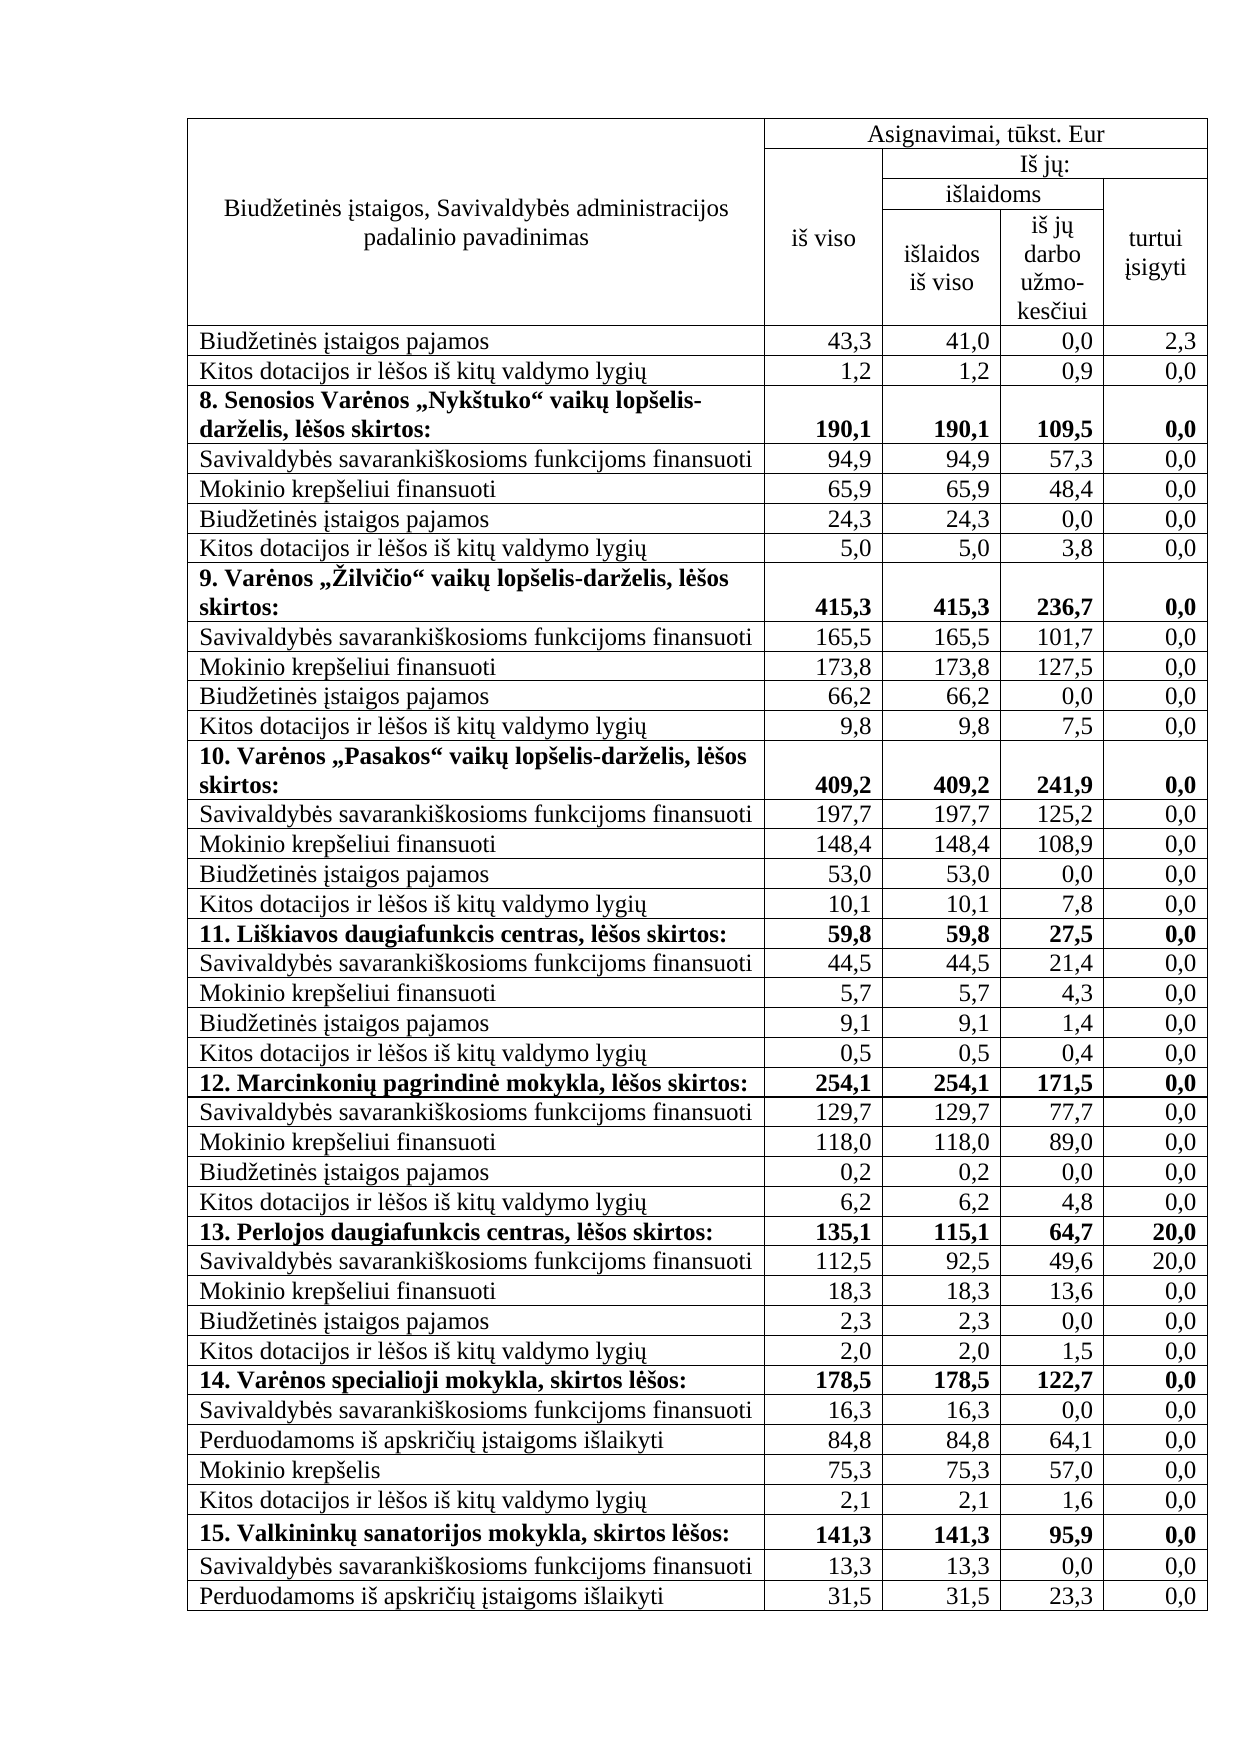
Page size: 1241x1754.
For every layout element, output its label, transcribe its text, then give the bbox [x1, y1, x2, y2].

table_cell 122,7 [1001, 1366, 1103, 1394]
table_cell 0,0 [1104, 829, 1207, 858]
table_cell 16,3 [883, 1395, 1000, 1424]
table_cell 173,8 [883, 652, 1000, 680]
table_cell 0,0 [1104, 1127, 1207, 1156]
table_cell 65,9 [883, 474, 1000, 503]
table_cell 0,0 [1104, 681, 1207, 710]
table_cell Savivaldybės savarankiškosioms funkcijoms finansuoti [188, 444, 764, 473]
table_cell 0,0 [1104, 1515, 1207, 1549]
table_cell 11. Liškiavos daugiafunkcis centras, lėšos skirtos: [188, 919, 764, 947]
table_cell 65,9 [765, 474, 882, 503]
table_cell 2,0 [883, 1336, 1000, 1364]
table_cell 0,0 [1001, 1306, 1103, 1335]
table_cell 64,7 [1001, 1217, 1103, 1245]
table_cell 14. Varėnos specialioji mokykla, skirtos lėšos: [188, 1366, 764, 1394]
table_cell Savivaldybės savarankiškosioms funkcijoms finansuoti [188, 949, 764, 977]
table_cell Biudžetinės įstaigos pajamos [188, 1008, 764, 1037]
table_cell 2,3 [883, 1306, 1000, 1335]
table_cell 197,7 [765, 800, 882, 828]
table_cell 125,2 [1001, 800, 1103, 828]
table_cell 66,2 [883, 681, 1000, 710]
table_cell 108,9 [1001, 829, 1103, 858]
table_cell 1,6 [1001, 1485, 1103, 1513]
table_cell 44,5 [883, 949, 1000, 977]
table_cell 18,3 [765, 1276, 882, 1305]
table_cell 0,0 [1104, 741, 1207, 798]
table_cell 75,3 [765, 1455, 882, 1484]
table_cell 118,0 [765, 1127, 882, 1156]
table_cell išlaidos iš viso [883, 210, 1000, 325]
table_cell 0,0 [1001, 1550, 1103, 1580]
table_cell 31,5 [883, 1581, 1000, 1609]
table_cell 0,0 [1104, 919, 1207, 947]
table_cell Biudžetinės įstaigos pajamos [188, 859, 764, 888]
table_cell 1,5 [1001, 1336, 1103, 1364]
table_cell 0,0 [1001, 681, 1103, 710]
table_cell 1,2 [883, 356, 1000, 384]
table_cell Biudžetinės įstaigos pajamos [188, 326, 764, 355]
table_cell Kitos dotacijos ir lėšos iš kitų valdymo lygių [188, 1336, 764, 1364]
table_cell 75,3 [883, 1455, 1000, 1484]
table_cell 1,2 [765, 356, 882, 384]
table_cell Kitos dotacijos ir lėšos iš kitų valdymo lygių [188, 889, 764, 918]
table_cell 0,0 [1104, 1395, 1207, 1424]
table_cell 190,1 [765, 386, 882, 443]
table_cell 0,0 [1104, 1068, 1207, 1096]
table_cell 94,9 [765, 444, 882, 473]
table_cell iš viso [765, 149, 882, 325]
table_cell 241,9 [1001, 741, 1103, 798]
table_cell 89,0 [1001, 1127, 1103, 1156]
table_header Biudžetinės įstaigos, Savivaldybės administracijos padalinio pavadinimas [188, 119, 764, 325]
table_cell 2,3 [765, 1306, 882, 1335]
table_cell 13,3 [765, 1550, 882, 1580]
table_cell Savivaldybės savarankiškosioms funkcijoms finansuoti [188, 622, 764, 651]
table_cell 15. Valkininkų sanatorijos mokykla, skirtos lėšos: [188, 1515, 764, 1549]
table_cell Iš jų: [883, 149, 1207, 178]
table_cell 2,1 [765, 1485, 882, 1513]
table_cell 173,8 [765, 652, 882, 680]
table_cell 13. Perlojos daugiafunkcis centras, lėšos skirtos: [188, 1217, 764, 1245]
table_cell 64,1 [1001, 1425, 1103, 1454]
table_cell 0,0 [1104, 1187, 1207, 1216]
table_cell 8. Senosios Varėnos „Nykštuko“ vaikų lopšelis-darželis, lėšos skirtos: [188, 386, 764, 443]
table_cell Biudžetinės įstaigos pajamos [188, 1306, 764, 1335]
table_cell 178,5 [765, 1366, 882, 1394]
table_cell 10,1 [765, 889, 882, 918]
table_cell 0,0 [1104, 563, 1207, 621]
table_cell 0,0 [1001, 859, 1103, 888]
table_cell Kitos dotacijos ir lėšos iš kitų valdymo lygių [188, 1038, 764, 1067]
table_cell 5,7 [765, 978, 882, 1007]
table_cell 5,0 [883, 534, 1000, 562]
table_cell 9,8 [883, 711, 1000, 740]
table_header Asignavimai, tūkst. Eur [765, 119, 1207, 148]
table_cell 21,4 [1001, 949, 1103, 977]
table_cell 148,4 [765, 829, 882, 858]
table_cell 0,0 [1104, 1455, 1207, 1484]
table_cell 77,7 [1001, 1098, 1103, 1126]
table_cell 0,0 [1104, 652, 1207, 680]
table_cell 7,5 [1001, 711, 1103, 740]
table_cell 197,7 [883, 800, 1000, 828]
table_cell 129,7 [883, 1098, 1000, 1126]
table_cell Mokinio krepšeliui finansuoti [188, 1127, 764, 1156]
table_cell 165,5 [883, 622, 1000, 651]
table_cell 0,0 [1104, 889, 1207, 918]
table_cell 24,3 [765, 504, 882, 532]
table_cell 10,1 [883, 889, 1000, 918]
table_cell 6,2 [883, 1187, 1000, 1216]
table_cell 0,0 [1104, 622, 1207, 651]
table_cell 0,0 [1104, 386, 1207, 443]
table_cell 112,5 [765, 1246, 882, 1275]
table_cell 0,0 [1104, 356, 1207, 384]
table_cell 109,5 [1001, 386, 1103, 443]
table_cell 4,3 [1001, 978, 1103, 1007]
table_cell Kitos dotacijos ir lėšos iš kitų valdymo lygių [188, 534, 764, 562]
table_cell 13,3 [883, 1550, 1000, 1580]
table_cell 0,0 [1104, 504, 1207, 532]
table_cell 171,5 [1001, 1068, 1103, 1096]
table_cell 0,0 [1104, 1008, 1207, 1037]
table_cell 0,0 [1001, 1395, 1103, 1424]
table_cell 49,6 [1001, 1246, 1103, 1275]
table_cell 0,0 [1104, 1550, 1207, 1580]
table_cell Savivaldybės savarankiškosioms funkcijoms finansuoti [188, 1550, 764, 1580]
table_cell Kitos dotacijos ir lėšos iš kitų valdymo lygių [188, 711, 764, 740]
table_cell 0,0 [1104, 859, 1207, 888]
table_cell 118,0 [883, 1127, 1000, 1156]
table_cell išlaidoms [883, 179, 1103, 209]
table_cell 0,0 [1104, 978, 1207, 1007]
table_cell 0,0 [1104, 444, 1207, 473]
table_cell 190,1 [883, 386, 1000, 443]
table_cell 23,3 [1001, 1581, 1103, 1609]
table_cell 59,8 [765, 919, 882, 947]
table_cell 254,1 [883, 1068, 1000, 1096]
table_cell 4,8 [1001, 1187, 1103, 1216]
table_cell 0,0 [1104, 711, 1207, 740]
table_cell 0,5 [883, 1038, 1000, 1067]
table_cell 0,0 [1104, 474, 1207, 503]
table_cell 10. Varėnos „Pasakos“ vaikų lopšelis-darželis, lėšos skirtos: [188, 741, 764, 798]
table_cell 9,8 [765, 711, 882, 740]
table_cell iš jų darbo užmo-kesčiui [1001, 210, 1103, 325]
table_cell Mokinio krepšeliui finansuoti [188, 652, 764, 680]
table_cell 135,1 [765, 1217, 882, 1245]
table_cell 0,9 [1001, 356, 1103, 384]
table_cell 12. Marcinkonių pagrindinė mokykla, lėšos skirtos: [188, 1068, 764, 1096]
table_cell 24,3 [883, 504, 1000, 532]
table_cell 0,0 [1104, 1581, 1207, 1609]
table_cell 2,3 [1104, 326, 1207, 355]
table_cell Kitos dotacijos ir lėšos iš kitų valdymo lygių [188, 356, 764, 384]
table_cell 66,2 [765, 681, 882, 710]
table_cell 0,0 [1104, 800, 1207, 828]
table_cell Perduodamoms iš apskričių įstaigoms išlaikyti [188, 1581, 764, 1609]
table_cell 3,8 [1001, 534, 1103, 562]
table_cell 20,0 [1104, 1217, 1207, 1245]
table_cell 95,9 [1001, 1515, 1103, 1549]
table_cell turtui įsigyti [1104, 179, 1207, 325]
table_cell 254,1 [765, 1068, 882, 1096]
table_cell Perduodamoms iš apskričių įstaigoms išlaikyti [188, 1425, 764, 1454]
table_cell 41,0 [883, 326, 1000, 355]
table_cell 84,8 [765, 1425, 882, 1454]
table_cell 9,1 [883, 1008, 1000, 1037]
table_cell 0,0 [1001, 1157, 1103, 1186]
table_cell 0,0 [1104, 1157, 1207, 1186]
table_cell 18,3 [883, 1276, 1000, 1305]
table_cell Biudžetinės įstaigos pajamos [188, 681, 764, 710]
table_cell 0,0 [1001, 504, 1103, 532]
table_cell Biudžetinės įstaigos pajamos [188, 504, 764, 532]
table_cell 101,7 [1001, 622, 1103, 651]
table_cell 0,0 [1104, 1038, 1207, 1067]
table_cell 415,3 [883, 563, 1000, 621]
table_cell 148,4 [883, 829, 1000, 858]
table_cell 0,2 [883, 1157, 1000, 1186]
table_cell 0,5 [765, 1038, 882, 1067]
table_cell 16,3 [765, 1395, 882, 1424]
table_cell 0,0 [1104, 534, 1207, 562]
table_cell 409,2 [883, 741, 1000, 798]
table_cell 92,5 [883, 1246, 1000, 1275]
table_cell Mokinio krepšeliui finansuoti [188, 1276, 764, 1305]
table_cell 31,5 [765, 1581, 882, 1609]
table_cell 9. Varėnos „Žilvičio“ vaikų lopšelis-darželis, lėšos skirtos: [188, 563, 764, 621]
table_cell 44,5 [765, 949, 882, 977]
table_cell 43,3 [765, 326, 882, 355]
table_cell 0,0 [1104, 1425, 1207, 1454]
table_cell Savivaldybės savarankiškosioms funkcijoms finansuoti [188, 800, 764, 828]
table_cell 0,0 [1104, 1366, 1207, 1394]
table_cell 415,3 [765, 563, 882, 621]
table_cell Mokinio krepšelis [188, 1455, 764, 1484]
table_cell 0,0 [1104, 1485, 1207, 1513]
table_cell 2,0 [765, 1336, 882, 1364]
table_cell 0,4 [1001, 1038, 1103, 1067]
table_cell Kitos dotacijos ir lėšos iš kitų valdymo lygių [188, 1187, 764, 1216]
table_cell 115,1 [883, 1217, 1000, 1245]
table_cell 53,0 [883, 859, 1000, 888]
table_cell 409,2 [765, 741, 882, 798]
table_cell 59,8 [883, 919, 1000, 947]
table_cell Mokinio krepšeliui finansuoti [188, 978, 764, 1007]
table_cell 5,0 [765, 534, 882, 562]
table_cell 178,5 [883, 1366, 1000, 1394]
table_cell 6,2 [765, 1187, 882, 1216]
table_cell 53,0 [765, 859, 882, 888]
table_cell 0,0 [1104, 1098, 1207, 1126]
table_cell 84,8 [883, 1425, 1000, 1454]
table_cell Mokinio krepšeliui finansuoti [188, 474, 764, 503]
table_cell 0,0 [1104, 949, 1207, 977]
table_cell 0,0 [1104, 1306, 1207, 1335]
table_cell 5,7 [883, 978, 1000, 1007]
table_cell 9,1 [765, 1008, 882, 1037]
table_cell 236,7 [1001, 563, 1103, 621]
table_cell Kitos dotacijos ir lėšos iš kitų valdymo lygių [188, 1485, 764, 1513]
table_cell 20,0 [1104, 1246, 1207, 1275]
table_cell 1,4 [1001, 1008, 1103, 1037]
table_cell 141,3 [765, 1515, 882, 1549]
table_cell 94,9 [883, 444, 1000, 473]
table_cell 141,3 [883, 1515, 1000, 1549]
table_cell Mokinio krepšeliui finansuoti [188, 829, 764, 858]
table_cell 0,2 [765, 1157, 882, 1186]
table_cell 0,0 [1001, 326, 1103, 355]
table_cell 0,0 [1104, 1276, 1207, 1305]
table_cell 127,5 [1001, 652, 1103, 680]
table_cell 7,8 [1001, 889, 1103, 918]
table_cell 2,1 [883, 1485, 1000, 1513]
table_cell 57,3 [1001, 444, 1103, 473]
table_cell 129,7 [765, 1098, 882, 1126]
table_cell 165,5 [765, 622, 882, 651]
table_cell 48,4 [1001, 474, 1103, 503]
table_cell 57,0 [1001, 1455, 1103, 1484]
table_cell Savivaldybės savarankiškosioms funkcijoms finansuoti [188, 1395, 764, 1424]
table_cell Savivaldybės savarankiškosioms funkcijoms finansuoti [188, 1246, 764, 1275]
table_cell Biudžetinės įstaigos pajamos [188, 1157, 764, 1186]
table_cell 13,6 [1001, 1276, 1103, 1305]
table_cell 27,5 [1001, 919, 1103, 947]
table_cell 0,0 [1104, 1336, 1207, 1364]
table_cell Savivaldybės savarankiškosioms funkcijoms finansuoti [188, 1098, 764, 1126]
